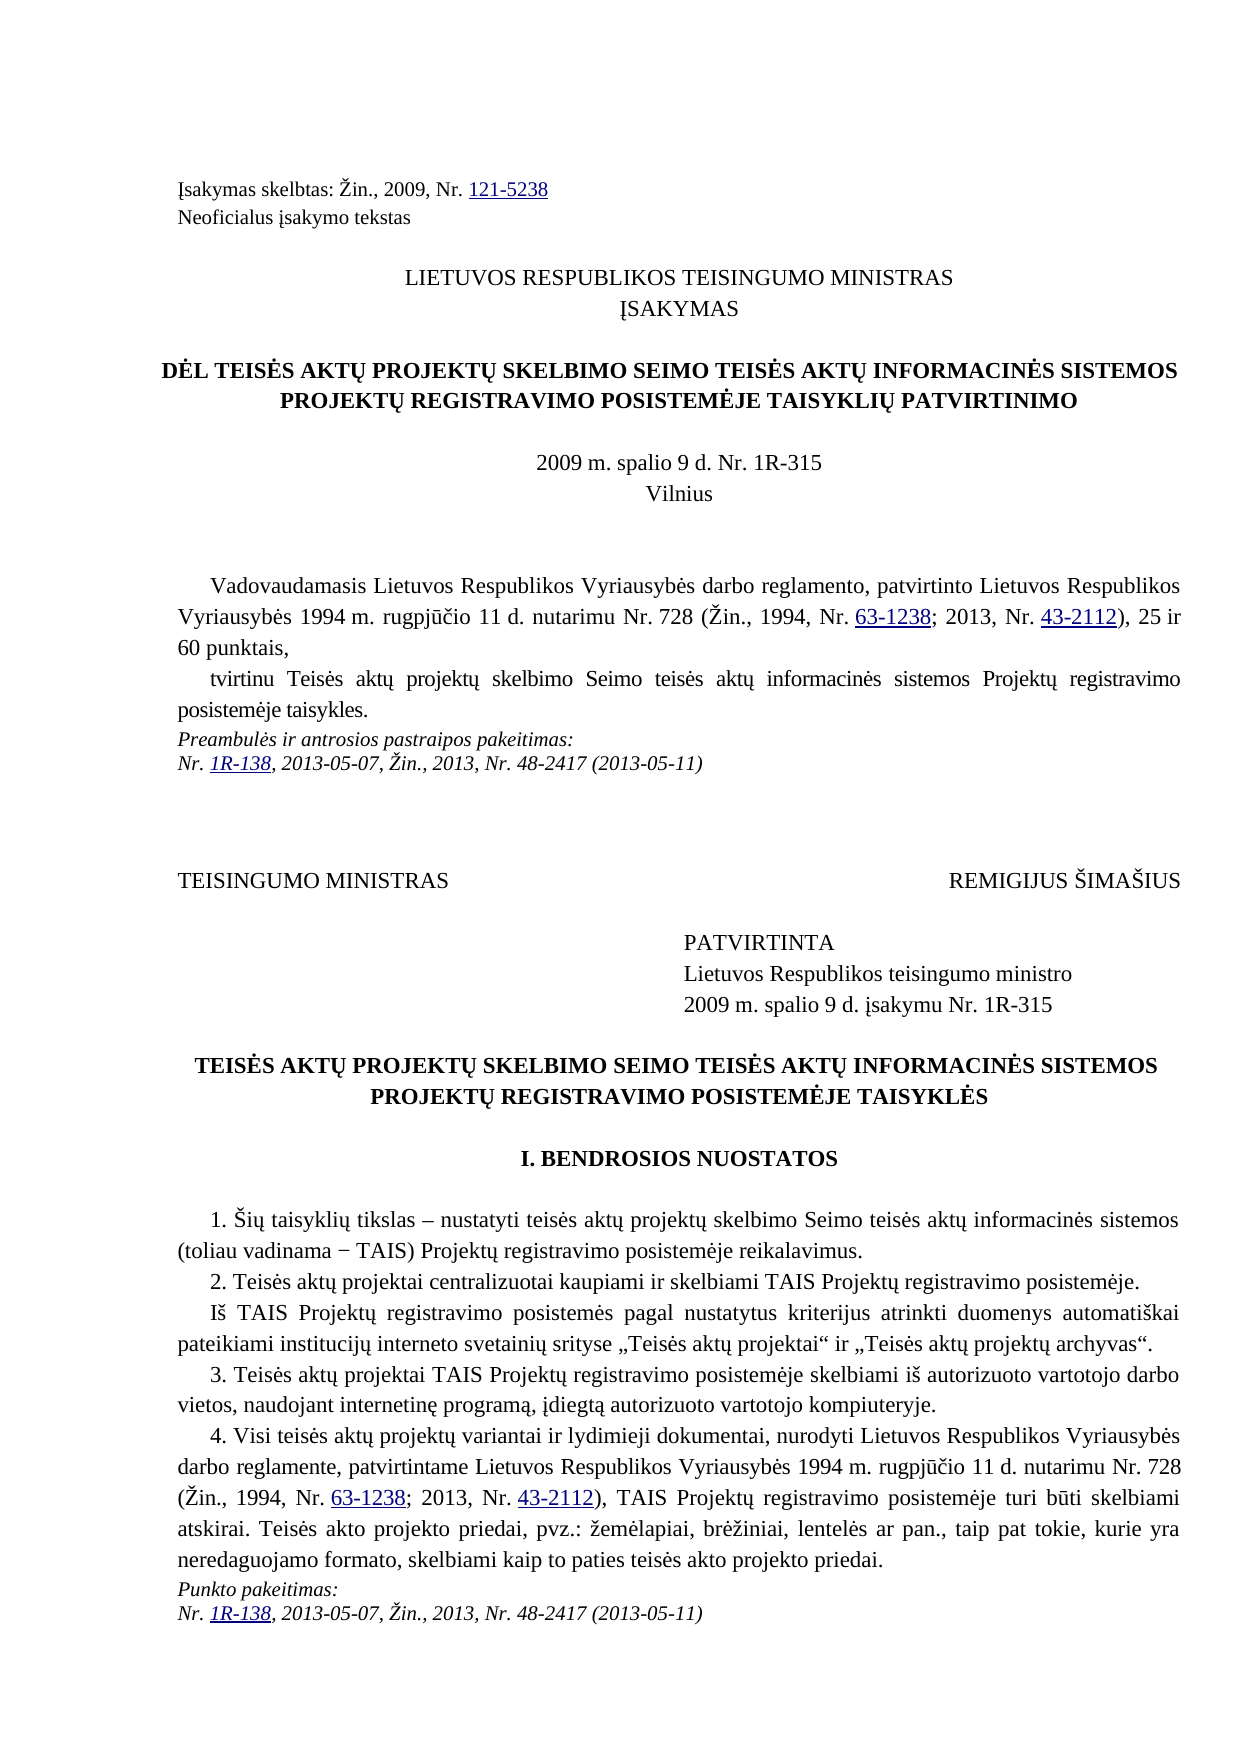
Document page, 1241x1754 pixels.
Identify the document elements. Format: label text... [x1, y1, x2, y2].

text Įsakymas skelbtas: Žin., 2009, Nr. 121-5238 [177, 177, 1181, 201]
text Lietuvos Respublikos teisingumo ministro [683, 960, 1181, 986]
text TEISĖS AKTŲ PROJEKTŲ SKELBIMO SEIMO TEISĖS AKTŲ INFORMACINĖS SISTEMOS [177, 1052, 1181, 1079]
text PATVIRTINTA [683, 929, 1181, 955]
text PROJEKTŲ REGISTRAVIMO POSISTEMĖJE TAISYKLĖS [177, 1083, 1181, 1109]
text DĖL TEISĖS AKTŲ PROJEKTŲ SKELBIMO SEIMO TEISĖS AKTŲ INFORMACINĖS SISTEMOS PROJEKTŲ REGISTRAVIMO POSISTEMĖJE TAISYKLIŲ PATVIRTINIMO [158, 357, 1181, 414]
text Nr. 1R-138, 2013-05-07, Žin., 2013, Nr. 48-2417 (2013-05-11) [177, 751, 1181, 775]
text Iš TAIS Projektų registravimo posistemės pagal nustatytus kriterijus atrinkti duomenys automatiškai pateikiami institucijų interneto svetainių srityse „Teisės aktų projektai“ ir „Teisės aktų projektų archyvas“. [177, 1299, 1181, 1356]
text I. BENDROSIOS NUOSTATOS [177, 1145, 1181, 1171]
text 2. Teisės aktų projektai centralizuotai kaupiami ir skelbiami TAIS Projektų registravimo posistemėje. [177, 1268, 1181, 1294]
text Punkto pakeitimas: [177, 1577, 1181, 1601]
text Neoficialus įsakymo tekstas [177, 205, 1181, 229]
text tvirtinu Teisės aktų projektų skelbimo Seimo teisės aktų informacinės sistemos Projektų registravimo posistemėje taisykles. [177, 665, 1181, 722]
text Teisingumo ministras Remigijus Šimašius [177, 867, 1181, 894]
text 1. Šių taisyklių tikslas – nustatyti teisės aktų projektų skelbimo Seimo teisės aktų informacinės sistemos (toliau vadinama − TAIS) Projektų registravimo posistemėje reikalavimus. [177, 1207, 1181, 1264]
text ĮSAKYMAS [177, 295, 1181, 321]
text LIETUVOS RESPUBLIKOS TEISINGUMO MINISTRAS [177, 264, 1181, 291]
text Preambulės ir antrosios pastraipos pakeitimas: [177, 727, 1181, 751]
text 4. Visi teisės aktų projektų variantai ir lydimieji dokumentai, nurodyti Lietuvos Respublikos Vyriausybės darbo reglamente, patvirtintame Lietuvos Respublikos Vyriausybės 1994 m. rugpjūčio 11 d. nutarimu Nr. 728 (Žin., 1994, Nr. 63-1238; 2013, Nr. 43-2112), TAIS Projektų registravimo posistemėje turi būti skelbiami atskirai. Teisės akto projekto priedai, pvz.: žemėlapiai, brėžiniai, lentelės ar pan., taip pat tokie, kurie yra neredaguojamo formato, skelbiami kaip to paties teisės akto projekto priedai. [177, 1422, 1181, 1572]
text 2009 m. spalio 9 d. įsakymu Nr. 1R-315 [683, 991, 1181, 1017]
text Vilnius [177, 480, 1181, 506]
text Nr. 1R-138, 2013-05-07, Žin., 2013, Nr. 48-2417 (2013-05-11) [177, 1601, 1181, 1625]
text 2009 m. spalio 9 d. Nr. 1R-315 [177, 449, 1181, 476]
text Vadovaudamasis Lietuvos Respublikos Vyriausybės darbo reglamento, patvirtinto Lietuvos Respublikos Vyriausybės 1994 m. rugpjūčio 11 d. nutarimu Nr. 728 (Žin., 1994, Nr. 63-1238; 2013, Nr. 43-2112), 25 ir 60 punktais, [177, 573, 1181, 661]
text 3. Teisės aktų projektai TAIS Projektų registravimo posistemėje skelbiami iš autorizuoto vartotojo darbo vietos, naudojant internetinę programą, įdiegtą autorizuoto vartotojo kompiuteryje. [177, 1361, 1181, 1418]
